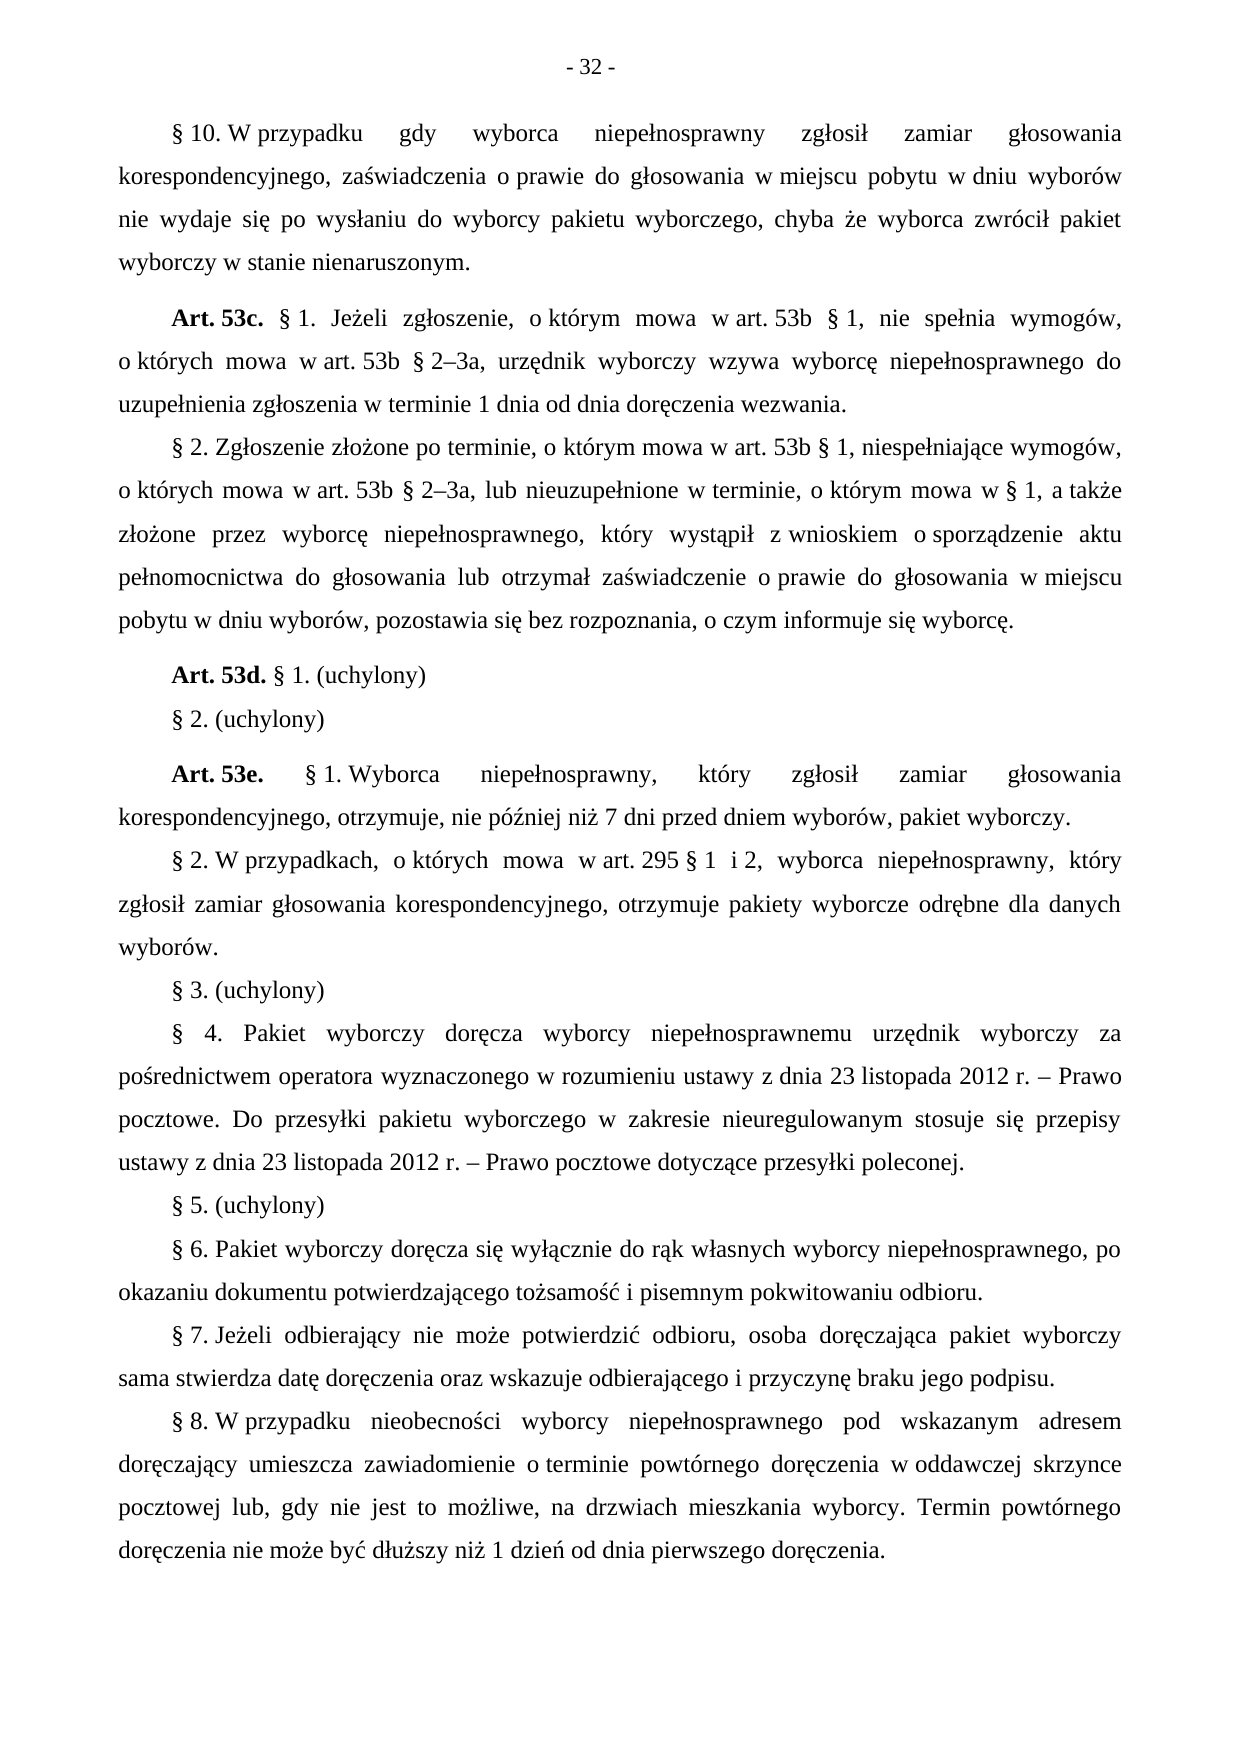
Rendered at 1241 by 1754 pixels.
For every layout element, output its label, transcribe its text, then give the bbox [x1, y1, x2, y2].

text § 2. (uchylony) [118, 704, 1122, 732]
text § 8. W przypadku nieobecności wyborcy niepełnosprawnego pod wskazanym adresem doręczający umieszcza zawiadomienie o terminie powtórnego doręczenia w oddawczej skrzynce pocztowej lub, gdy nie jest to możliwe, na drzwiach mieszkania wyborcy. Termin powtórnego doręczenia nie może być dłuższy niż 1 dzień od dnia pierwszego doręczenia. [118, 1406, 1122, 1564]
text § 10. W przypadku gdy wyborca niepełnosprawny zgłosił zamiar głosowania korespondencyjnego, zaświadczenia o prawie do głosowania w miejscu pobytu w dniu wyborów nie wydaje się po wysłaniu do wyborcy pakietu wyborczego, chyba że wyborca zwrócił pakiet wyborczy w stanie nienaruszonym. [118, 118, 1122, 276]
text § 6. Pakiet wyborczy doręcza się wyłącznie do rąk własnych wyborcy niepełnosprawnego, po okazaniu dokumentu potwierdzającego tożsamość i pisemnym pokwitowaniu odbioru. [118, 1234, 1122, 1306]
text Art. 53c. § 1. Jeżeli zgłoszenie, o którym mowa w art. 53b § 1, nie spełnia wymogów, o których mowa w art. 53b § 2–3a, urzędnik wyborczy wzywa wyborcę niepełnosprawnego do uzupełnienia zgłoszenia w terminie 1 dnia od dnia doręczenia wezwania. [118, 303, 1122, 418]
text Art. 53d. § 1. (uchylony) [118, 661, 1122, 689]
text § 5. (uchylony) [118, 1191, 1122, 1219]
text § 2. Zgłoszenie złożone po terminie, o którym mowa w art. 53b § 1, niespełniające wymogów, o których mowa w art. 53b § 2–3a, lub nieuzupełnione w terminie, o którym mowa w § 1, a także złożone przez wyborcę niepełnosprawnego, który wystąpił z wnioskiem o sporządzenie aktu pełnomocnictwa do głosowania lub otrzymał zaświadczenie o prawie do głosowania w miejscu pobytu w dniu wyborów, pozostawia się bez rozpoznania, o czym informuje się wyborcę. [118, 432, 1122, 634]
text § 7. Jeżeli odbierający nie może potwierdzić odbioru, osoba doręczająca pakiet wyborczy sama stwierdza datę doręczenia oraz wskazuje odbierającego i przyczynę braku jego podpisu. [118, 1320, 1122, 1392]
text Art. 53e. § 1. Wyborca niepełnosprawny, który zgłosił zamiar głosowania korespondencyjnego, otrzymuje, nie później niż 7 dni przed dniem wyborów, pakiet wyborczy. [118, 759, 1122, 831]
text § 2. W przypadkach, o których mowa w art. 295 § 1 i 2, wyborca niepełnosprawny, który zgłosił zamiar głosowania korespondencyjnego, otrzymuje pakiety wyborcze odrębne dla danych wyborów. [118, 846, 1122, 961]
text § 4. Pakiet wyborczy doręcza wyborcy niepełnosprawnemu urzędnik wyborczy za pośrednictwem operatora wyznaczonego w rozumieniu ustawy z dnia 23 listopada 2012 r. – Prawo pocztowe. Do przesyłki pakietu wyborczego w zakresie nieuregulowanym stosuje się przepisy ustawy z dnia 23 listopada 2012 r. – Prawo pocztowe dotyczące przesyłki poleconej. [118, 1018, 1122, 1176]
text § 3. (uchylony) [118, 975, 1122, 1004]
